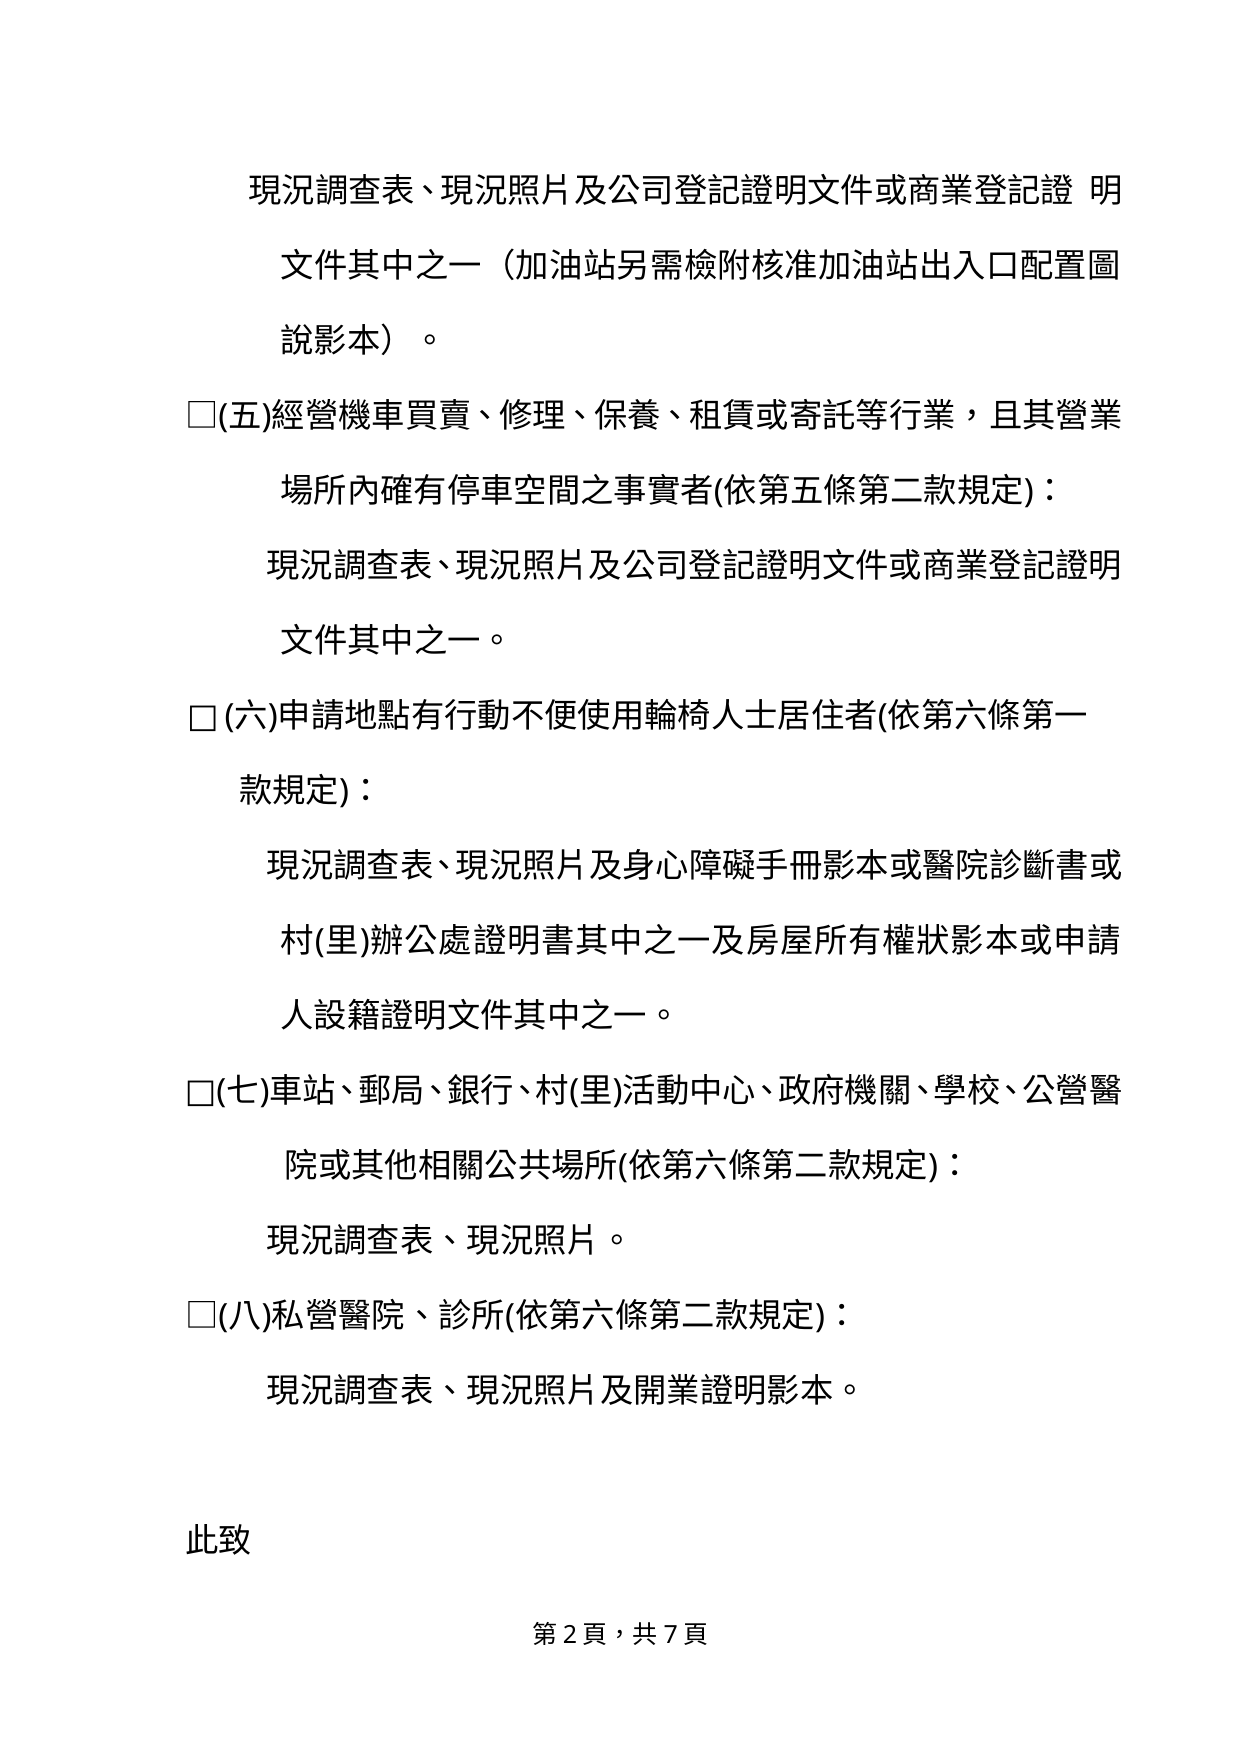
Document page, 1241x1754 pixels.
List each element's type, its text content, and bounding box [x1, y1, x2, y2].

text □(五)經營機車買賣、修理、保養、租賃或寄託等行業，且其營業場所內確有停車空間之事實者(依第五條第二款規定)： [118, 376, 1122, 526]
text 現況調查表、現況照片及開業證明影本。 [118, 1351, 1122, 1426]
text □(七)車站、郵局、銀行、村(里)活動中心、政府機關、學校、公營醫院或其他相關公共場所(依第六條第二款規定)： [184, 1051, 1122, 1201]
text 此致 [118, 1501, 1122, 1576]
text 現況調查表、現況照片及公司登記證明文件或商業登記證 明文件其中之一（加油站另需檢附核准加油站出入口配置圖說影本）。 [118, 151, 1122, 376]
text 現況調查表、現況照片。 [118, 1201, 1122, 1276]
text 款規定)： [187, 751, 1122, 826]
text 現況調查表、現況照片及公司登記證明文件或商業登記證明文件其中之一。 [118, 526, 1122, 676]
text 現況調查表、現況照片及身心障礙手冊影本或醫院診斷書或村(里)辦公處證明書其中之一及房屋所有權狀影本或申請人設籍證明文件其中之一。 [118, 826, 1122, 1051]
list (六)申請地點有行動不便使用輪椅人士居住者(依第六條第一 [187, 676, 1122, 751]
text □(八)私營醫院、診所(依第六條第二款規定)： [118, 1276, 1122, 1351]
